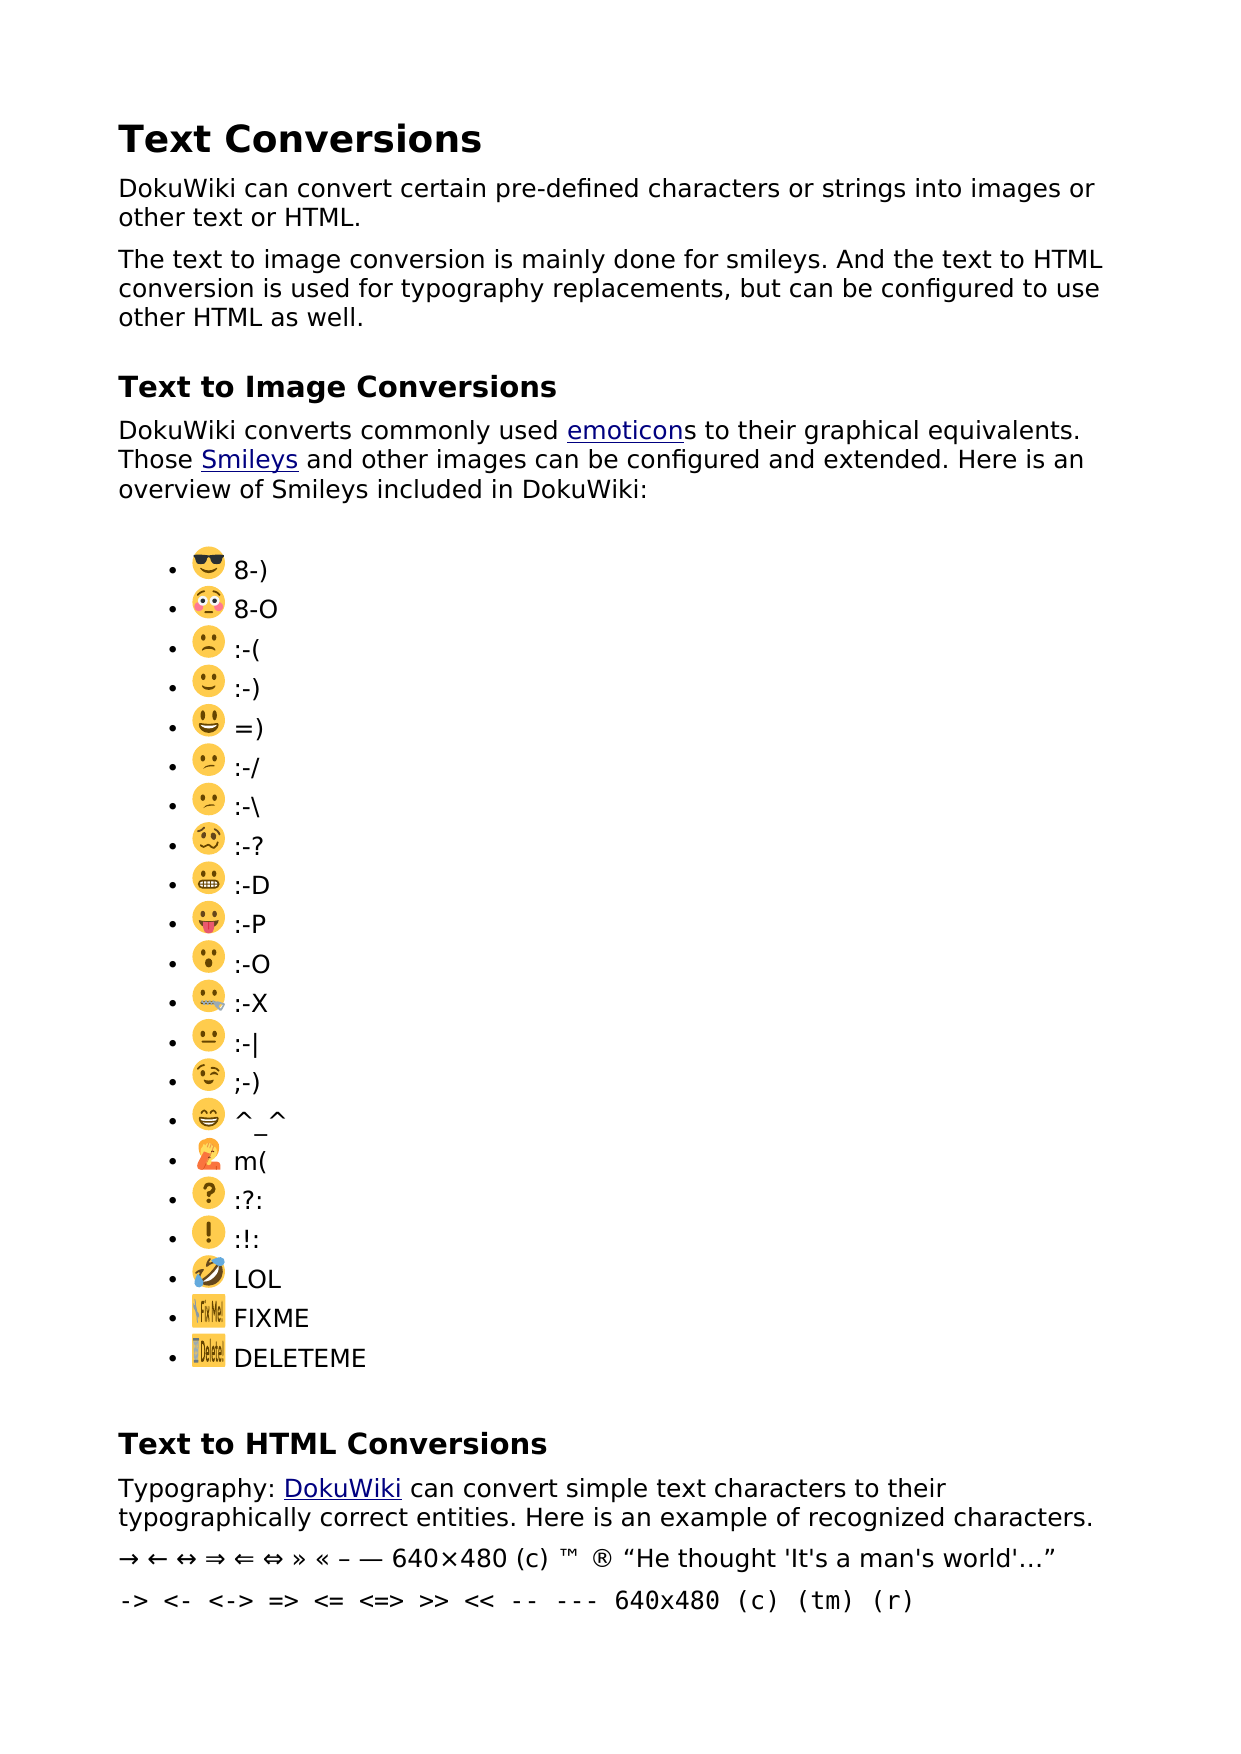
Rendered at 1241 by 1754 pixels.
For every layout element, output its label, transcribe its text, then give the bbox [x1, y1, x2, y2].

list ;-) [177, 1058, 1122, 1097]
text DokuWiki converts commonly used emoticons to their graphical equivalents. Those Smileys and other images can be configured and extended. Here is an overview of Smileys included in DokuWiki: [118, 417, 1122, 504]
subtitle Text to Image Conversions [118, 370, 1122, 404]
list :-? [177, 822, 1122, 861]
subtitle Text Conversions [118, 118, 1122, 162]
subtitle Text to HTML Conversions [118, 1427, 1122, 1461]
list ^_^ [177, 1097, 1122, 1137]
list FIXME [177, 1294, 1122, 1333]
text The text to image conversion is mainly done for smileys. And the text to HTML conversion is used for typography replacements, but can be configured to use other HTML as well. [118, 245, 1122, 333]
list :!: [177, 1215, 1122, 1255]
list :-O [177, 940, 1122, 979]
text → ← ↔ ⇒ ⇐ ⇔ » « – — 640×480 (c) ™ ® “He thought 'It's a man's world'…” [118, 1545, 1122, 1574]
list :-X [177, 979, 1122, 1018]
list m( [177, 1137, 1122, 1176]
text DokuWiki can convert certain pre-defined characters or strings into images or other text or HTML. [118, 174, 1122, 233]
list 8-) [177, 546, 1122, 585]
list :-| [177, 1018, 1122, 1058]
list :-\ [177, 782, 1122, 822]
list :-/ [177, 743, 1122, 782]
text -> <- <-> => <= <=> >> << -- --- 640x480 (c) (tm) (r) [118, 1586, 1122, 1616]
text Typography: DokuWiki can convert simple text characters to their typographically correct entities. Here is an example of recognized characters. [118, 1474, 1122, 1532]
list :-P [177, 900, 1122, 940]
list :-D [177, 861, 1122, 900]
list 8-O [177, 585, 1122, 625]
list LOL [177, 1255, 1122, 1294]
list :?: [177, 1176, 1122, 1215]
list DELETEME [177, 1333, 1122, 1373]
list =) [177, 703, 1122, 743]
list :-( [177, 625, 1122, 664]
list :-) [177, 664, 1122, 703]
